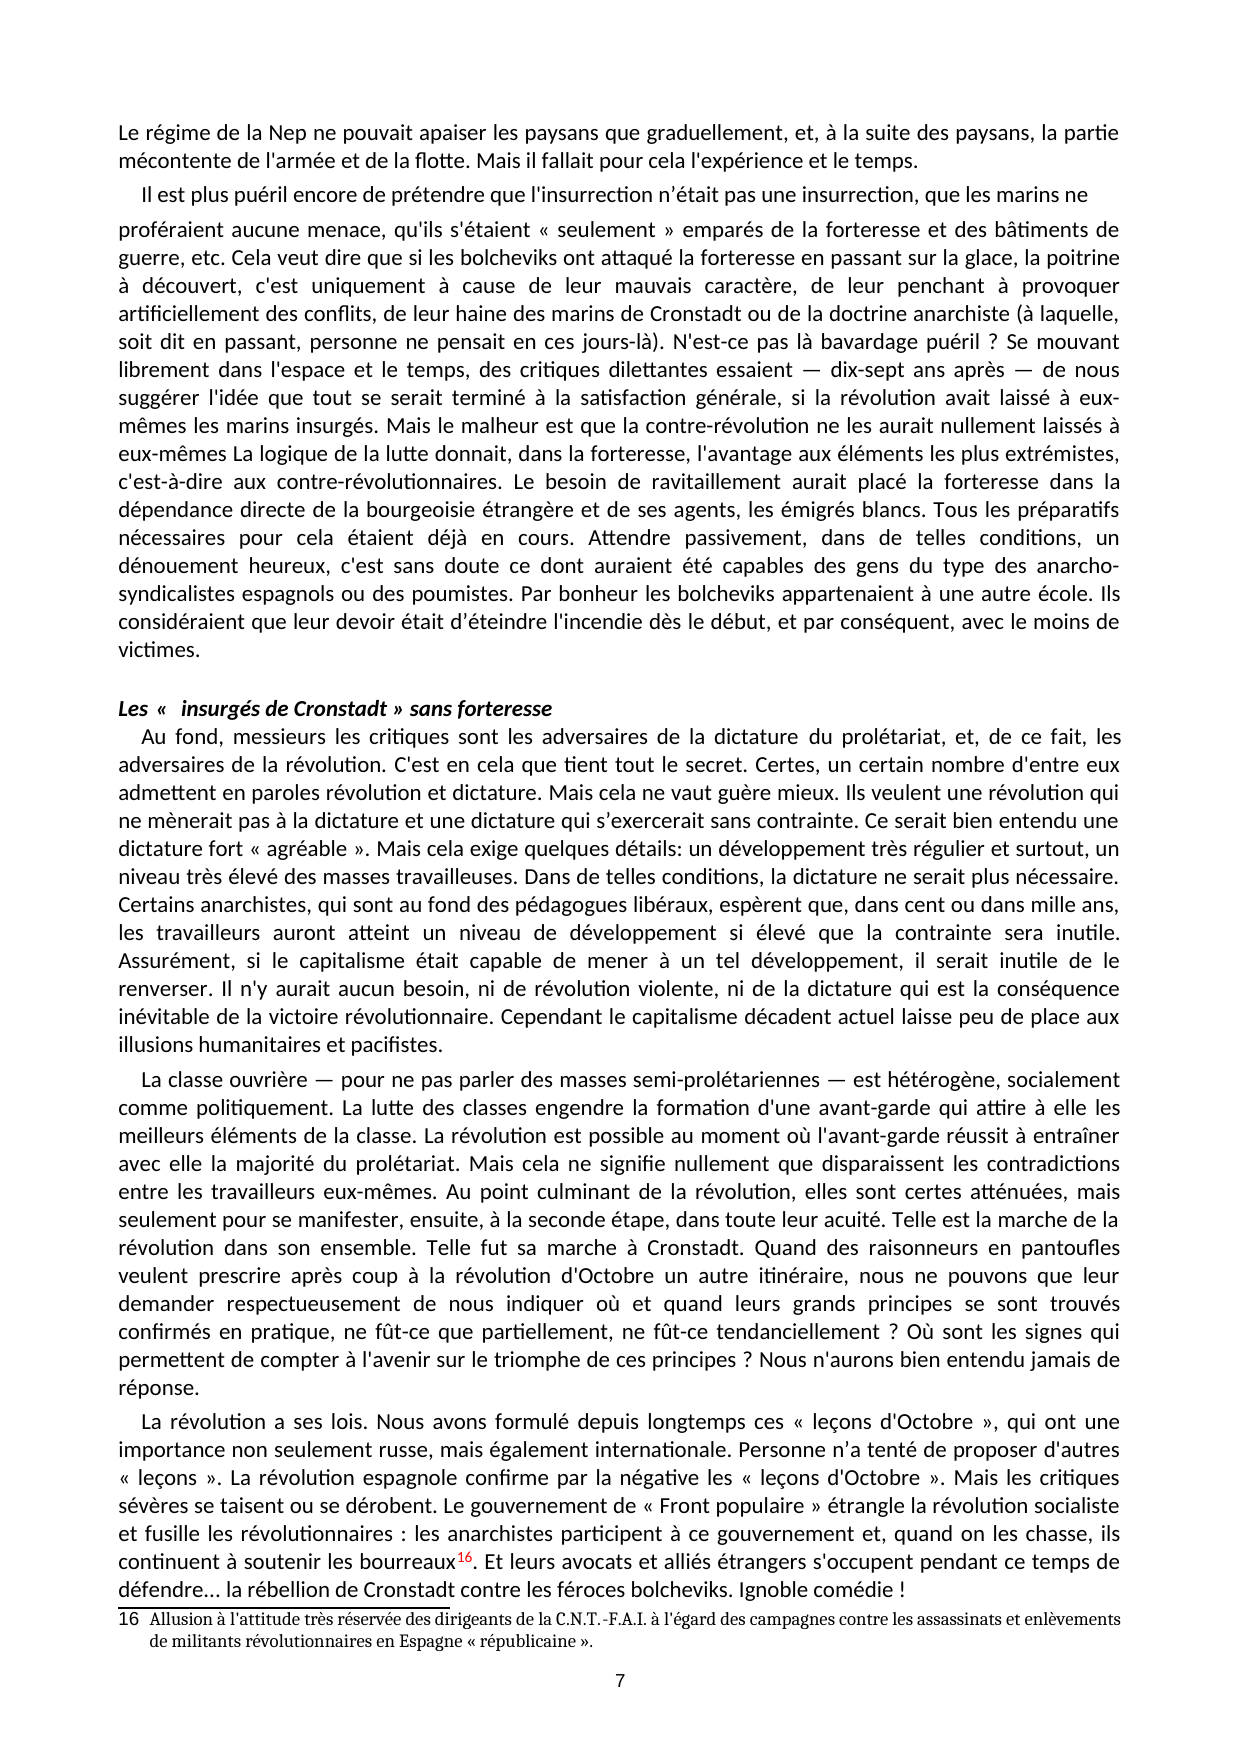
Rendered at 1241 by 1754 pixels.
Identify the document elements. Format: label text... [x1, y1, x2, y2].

text La révolution a ses lois. Nous avons formulé depuis longtemps ces « leçons d'Octobre », qui ont une importance non seulement russe, mais également internationale. Personne n’a tenté de proposer d'autres « leçons ». La révolution espagnole confirme par la négative les « leçons d'Octobre ». Mais les critiques sévères se taisent ou se dérobent. Le gouvernement de « Front populaire » étrangle la révolution socialiste et fusille les révolutionnaires : les anarchistes participent à ce gouvernement et, quand on les chasse, ils continuent à soutenir les bourreaux. Et leurs avocats et alliés étrangers s'occupent pendant ce temps de défendre... la rébellion de Cronstadt contre les féroces bolcheviks. Ignoble comédie ! [118, 1407, 1122, 1603]
text La classe ouvrière — pour ne pas parler des masses semi-prolétariennes — est hétérogène, socialement comme politiquement. La lutte des classes engendre la formation d'une avant-garde qui attire à elle les meilleurs éléments de la classe. La révolution est possible au moment où l'avant-garde réussit à entraîner avec elle la majorité du prolétariat. Mais cela ne signifie nullement que disparaissent les contradictions entre les travailleurs eux-mêmes. Au point culminant de la révolution, elles sont certes atténuées, mais seulement pour se manifester, ensuite, à la seconde étape, dans toute leur acuité. Telle est la marche de la révolution dans son ensemble. Telle fut sa marche à Cronstadt. Quand des raisonneurs en pantoufles veulent prescrire après coup à la révolution d'Octobre un autre itinéraire, nous ne pouvons que leur demander respectueusement de nous indiquer où et quand leurs grands principes se sont trouvés confirmés en pratique, ne fût-ce que partiellement, ne fût-ce tendanciellement ? Où sont les signes qui permettent de compter à l'avenir sur le triomphe de ces principes ? Nous n'aurons bien entendu jamais de réponse. [118, 1065, 1122, 1401]
subtitle Les « insurgés de Cronstadt » sans forteresse [118, 694, 1122, 722]
text Il est plus puéril encore de prétendre que l'insurrection n’était pas une insurrection, que les marins ne [118, 180, 1122, 208]
text Le régime de la Nep ne pouvait apaiser les paysans que graduellement, et, à la suite des paysans, la partie mécontente de l'armée et de la flotte. Mais il fallait pour cela l'expérience et le temps. [118, 118, 1122, 174]
text proféraient aucune menace, qu'ils s'étaient « seulement » emparés de la forteresse et des bâtiments de guerre, etc. Cela veut dire que si les bolcheviks ont attaqué la forteresse en passant sur la glace, la poitrine à découvert, c'est uniquement à cause de leur mauvais caractère, de leur penchant à provoquer artificiellement des conflits, de leur haine des marins de Cronstadt ou de la doctrine anarchiste (à laquelle, soit dit en passant, personne ne pensait en ces jours-là). N'est-ce pas là bavardage puéril ? Se mouvant librement dans l'espace et le temps, des critiques dilettantes essaient — dix-sept ans après — de nous suggérer l'idée que tout se serait terminé à la satisfaction générale, si la révolution avait laissé à eux-mêmes les marins insurgés. Mais le malheur est que la contre-révolution ne les aurait nullement laissés à eux-mêmes La logique de la lutte donnait, dans la forteresse, l'avantage aux éléments les plus extrémistes, c'est-à-dire aux contre-révolutionnaires. Le besoin de ravitaillement aurait placé la forteresse dans la dépendance directe de la bourgeoisie étrangère et de ses agents, les émigrés blancs. Tous les préparatifs nécessaires pour cela étaient déjà en cours. Attendre passivement, dans de telles conditions, un dénouement heureux, c'est sans doute ce dont auraient été capables des gens du type des anarcho-syndicalistes espagnols ou des poumistes. Par bonheur les bolcheviks appartenaient à une autre école. Ils considéraient que leur devoir était d’éteindre l'incendie dès le début, et par conséquent, avec le moins de victimes. [118, 215, 1122, 663]
text Allusion à l'attitude très réservée des dirigeants de la C.N.T.‑F.A.I. à l'égard des campagnes contre les assassinats et enlèvements de militants révolutionnaires en Espagne « républicaine ». [118, 1608, 1122, 1652]
text Au fond, messieurs les critiques sont les adversaires de la dictature du prolétariat, et, de ce fait, les adversaires de la révolution. C'est en cela que tient tout le secret. Certes, un certain nombre d'entre eux admettent en paroles révolution et dictature. Mais cela ne vaut guère mieux. Ils veulent une révolution qui ne mènerait pas à la dictature et une dictature qui s’exercerait sans contrainte. Ce serait bien entendu une dictature fort « agréable ». Mais cela exige quelques détails: un développement très régulier et surtout, un niveau très élevé des masses travailleuses. Dans de telles conditions, la dictature ne serait plus nécessaire. Certains anarchistes, qui sont au fond des pédagogues libéraux, espèrent que, dans cent ou dans mille ans, les travailleurs auront atteint un niveau de développement si élevé que la contrainte sera inutile. Assurément, si le capitalisme était capable de mener à un tel développement, il serait inutile de le renverser. Il n'y aurait aucun besoin, ni de révolution violente, ni de la dictature qui est la conséquence inévitable de la victoire révolutionnaire. Cependant le capitalisme décadent actuel laisse peu de place aux illusions humanitaires et pacifistes. [118, 722, 1122, 1058]
